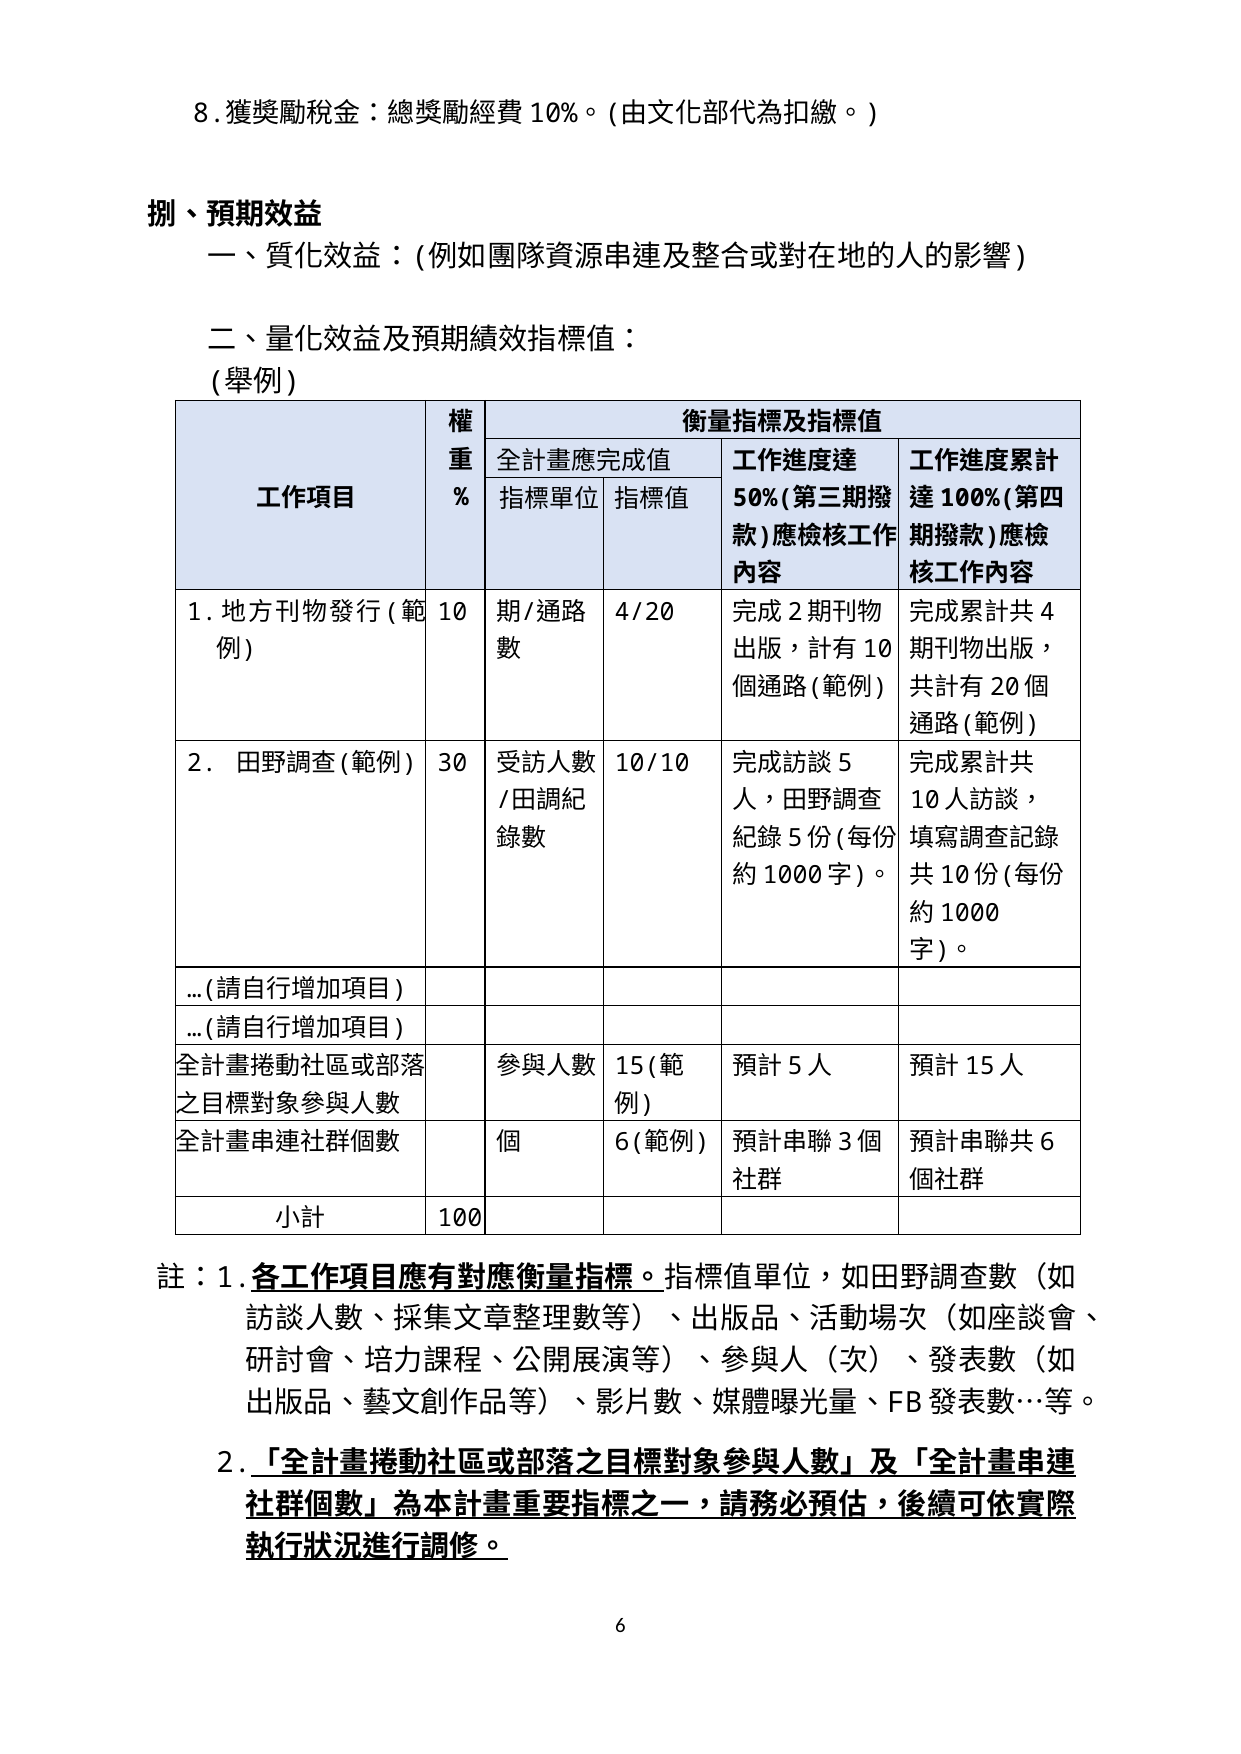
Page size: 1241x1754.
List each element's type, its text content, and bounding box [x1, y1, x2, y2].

table_cell …(請自行增加項目) [176, 968, 425, 1005]
table_cell 100 [426, 1197, 484, 1234]
table_cell 全計畫串連社群個數 [176, 1121, 425, 1196]
table_cell 10/10 [604, 741, 721, 966]
table_cell 完成2期刊物出版，計有10個通路(範例) [722, 590, 898, 740]
table_cell [899, 1197, 1080, 1234]
table_cell 完成累計共10人訪談，填寫調查記錄共10份(每份約1000字)。 [899, 741, 1080, 966]
text 註：1.各工作項目應有對應衡量指標。指標值單位，如田野調查數（如訪談人數、採集文章整理數等）、出版品、活動場次（如座談會、研討會、培力課程、公開展演等）、參與人（次）、發表數（如出版品、藝文創作品等）、影片數、媒體曝光量、FB發表數…等。 [157, 1254, 1078, 1421]
table_cell …(請自行增加項目) [176, 1006, 425, 1043]
table_cell 全計畫捲動社區或部落之目標對象參與人數 [176, 1045, 425, 1119]
table_cell 小計 [176, 1197, 425, 1234]
table_cell 工作進度達50%(第三期撥款)應檢核工作內容 [722, 439, 898, 589]
table_cell 受訪人數/田調紀錄數 [486, 741, 603, 966]
table_cell [486, 968, 603, 1005]
table_cell [604, 968, 721, 1005]
table_cell 全計畫應完成值 [486, 439, 721, 477]
table_cell [426, 1121, 484, 1196]
table_cell 預計串聯共6個社群 [899, 1121, 1080, 1196]
table_cell 10 [426, 590, 484, 740]
table_cell [604, 1197, 721, 1234]
table_cell [486, 1006, 603, 1043]
table_cell 個 [486, 1121, 603, 1196]
table_cell [426, 1045, 484, 1119]
table_cell 指標值 [604, 478, 721, 589]
table_cell 預計15人 [899, 1045, 1080, 1119]
text 一、質化效益：(例如團隊資源串連及整合或對在地的人的影響) [207, 233, 1092, 275]
table_cell 6(範例) [604, 1121, 721, 1196]
table_cell 完成累計共4期刊物出版，共計有20個通路(範例) [899, 590, 1080, 740]
table_cell [722, 1197, 898, 1234]
table_cell 預計5人 [722, 1045, 898, 1119]
text 2.「全計畫捲動社區或部落之目標對象參與人數」及「全計畫串連社群個數」為本計畫重要指標之一，請務必預估，後續可依實際執行狀況進行調修。 [216, 1439, 1078, 1564]
table_cell 15(範例) [604, 1045, 721, 1119]
text 捌、預期效益 [148, 191, 1078, 233]
table_header 工作項目 [176, 401, 425, 589]
text 8.獲奬勵稅金：總獎勵經費10%。(由文化部代為扣繳。) [193, 89, 1092, 130]
table_cell 期/通路數 [486, 590, 603, 740]
table_cell [486, 1197, 603, 1234]
text 二、量化效益及預期績效指標值： [207, 316, 1092, 358]
table_cell [722, 968, 898, 1005]
table_cell [426, 1006, 484, 1043]
table_cell [899, 1006, 1080, 1043]
table_cell [426, 968, 484, 1005]
text (舉例) [207, 358, 1092, 400]
table_cell 地方刊物發行(範例) [176, 590, 425, 740]
table_cell [899, 968, 1080, 1005]
table_cell 田野調查(範例) [176, 741, 425, 966]
table_cell [604, 1006, 721, 1043]
table_header 權重 % [426, 401, 484, 589]
table_cell 指標單位 [486, 478, 603, 589]
table_cell 預計串聯3個社群 [722, 1121, 898, 1196]
table_cell 30 [426, 741, 484, 966]
table_cell 完成訪談5人，田野調查紀錄5份(每份約1000字)。 [722, 741, 898, 966]
table_header 衡量指標及指標值 [486, 401, 1080, 438]
table_cell [722, 1006, 898, 1043]
table_cell 參與人數 [486, 1045, 603, 1119]
table_cell 工作進度累計達100%(第四期撥款)應檢核工作內容 [899, 439, 1080, 589]
table_cell 4/20 [604, 590, 721, 740]
